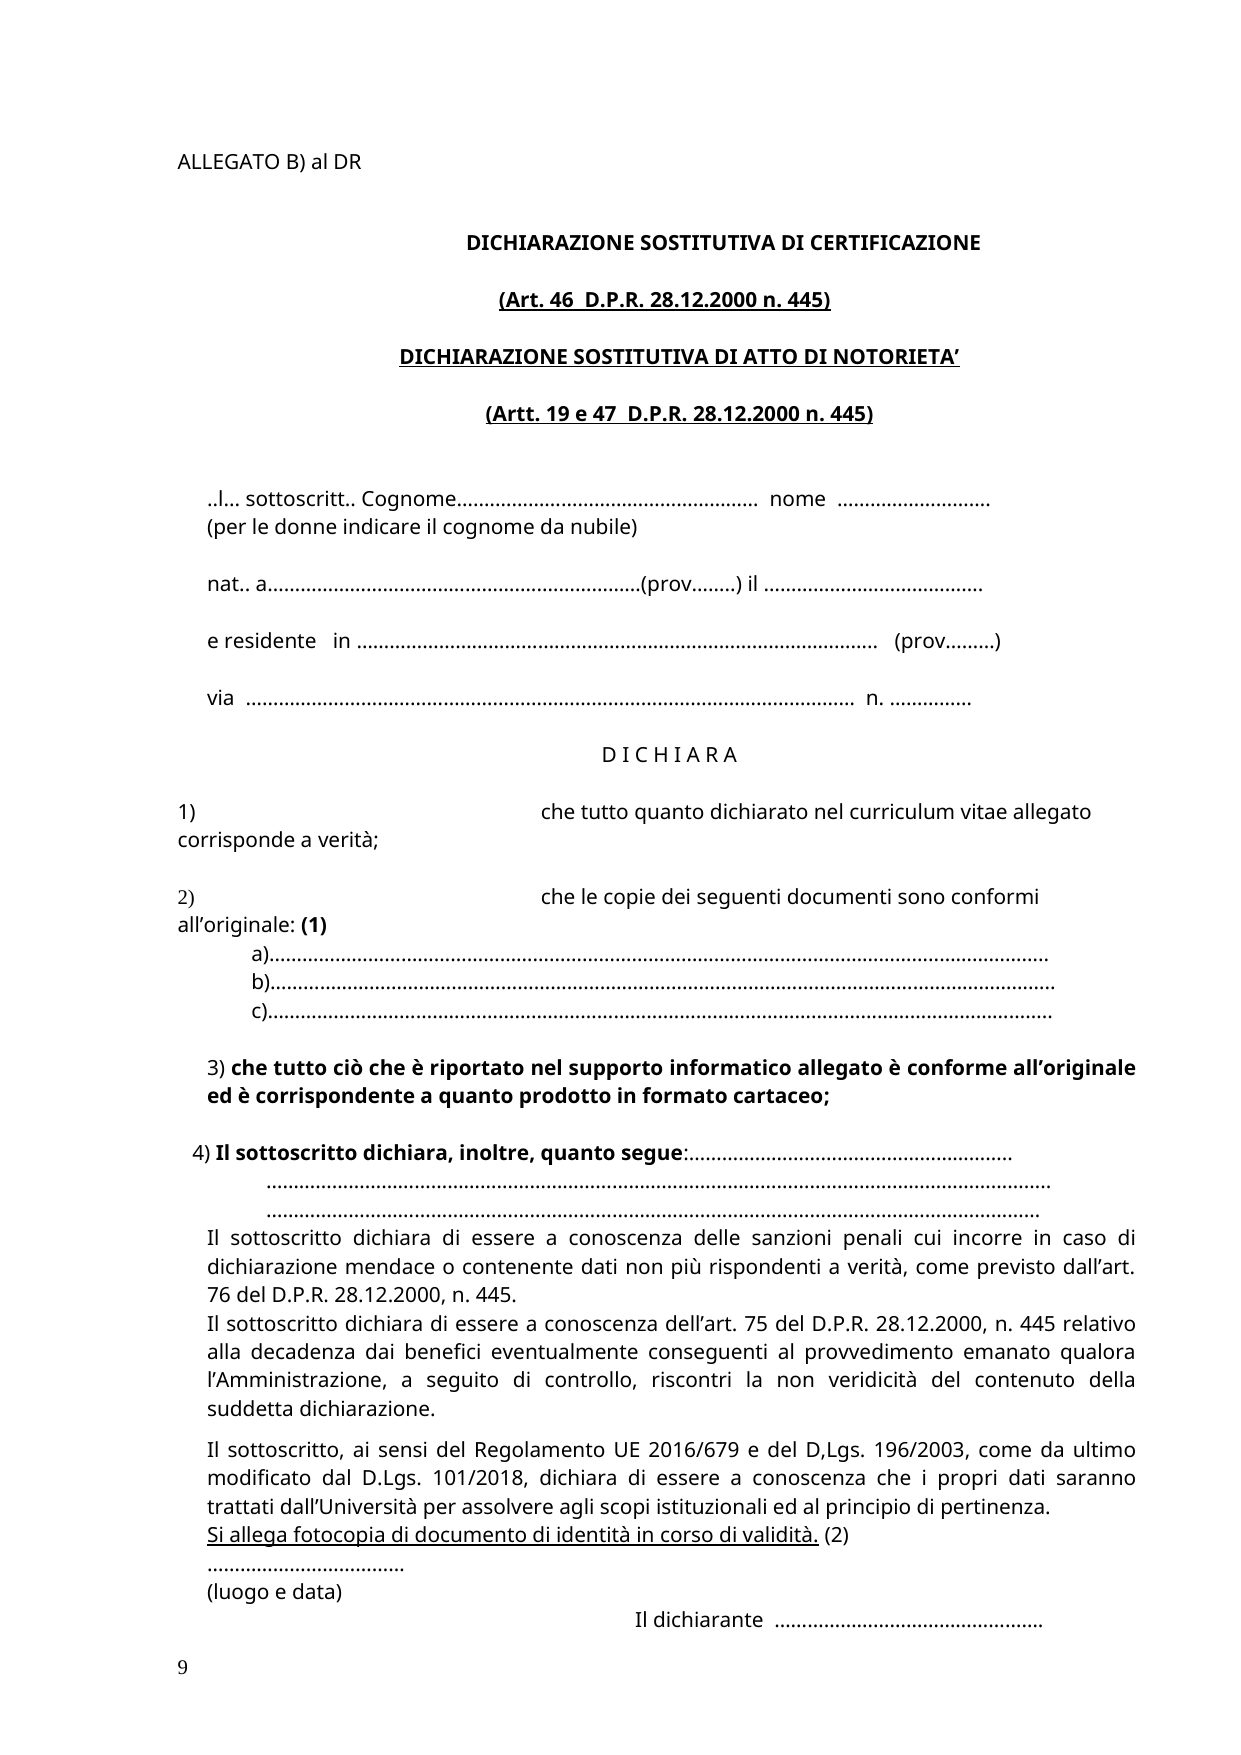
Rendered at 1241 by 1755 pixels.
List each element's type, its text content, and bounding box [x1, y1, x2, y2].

subtitle DICHIARAZIONE SOSTITUTIVA DI CERTIFICAZIONE [177, 228, 1152, 257]
text Il sottoscritto dichiara di essere a conoscenza delle sanzioni penali cui incorre in caso di dichiarazione mendace o contenente dati non più rispondenti a verità, come previsto dall’art. 76 del D.P.R. 28.12.2000, n. 445. [207, 1223, 1137, 1309]
subtitle D I C H I A R A [207, 740, 1137, 768]
text b)…………………………………………………………………………………………………………………………….. [222, 967, 1137, 996]
list che tutto quanto dichiarato nel curriculum vitae allegato corrisponde a verità; [177, 797, 1137, 854]
text c)…………………………………………………………………………………………………………………………….. [222, 996, 1137, 1024]
text …………………………………………………………………………………………………………………………… [266, 1195, 1137, 1223]
text ……………………………… [207, 1549, 1137, 1577]
text Il dichiarante …………………………………………. [207, 1606, 1137, 1634]
text e residente in ………………………………………………………………………………….. (prov………) [207, 626, 1137, 655]
text DICHIARAZIONE SOSTITUTIVA DI ATTO DI NOTORIETA’ [177, 342, 1181, 370]
list che le copie dei seguenti documenti sono conformi all’originale: (1) [177, 882, 1137, 939]
text 3) che tutto ciò che è riportato nel supporto informatico allegato è conforme all’originale ed è corrispondente a quanto prodotto in formato cartaceo; [207, 1053, 1137, 1110]
text (per le donne indicare il cognome da nubile) [207, 512, 1137, 541]
text (luogo e data) [207, 1577, 1137, 1606]
text Il sottoscritto dichiara di essere a conoscenza dell’art. 75 del D.P.R. 28.12.2000, n. 445 relativo alla decadenza dai benefici eventualmente conseguenti al provvedimento emanato qualora l’Amministrazione, a seguito di controllo, riscontri la non veridicità del contenuto della suddetta dichiarazione. [207, 1309, 1137, 1422]
text via ………………………………………………………………………………………………… n. …………… [207, 683, 1137, 712]
text Si allega fotocopia di documento di identità in corso di validità. (2) [207, 1520, 1137, 1549]
text (Art. 46 D.P.R. 28.12.2000 n. 445) [177, 285, 1152, 313]
text a)…………………………………………………………………………………………………………..……………….. [222, 939, 1137, 967]
text (Artt. 19 e 47 D.P.R. 28.12.2000 n. 445) [177, 399, 1181, 427]
subtitle ALLEGATO B) al DR [177, 147, 1034, 176]
text Il sottoscritto, ai sensi del Regolamento UE 2016/679 e del D,Lgs. 196/2003, come da ultimo modificato dal D.Lgs. 101/2018, dichiara di essere a conoscenza che i propri dati saranno trattati dall’Università per assolvere agli scopi istituzionali ed al principio di pertinenza. [207, 1435, 1137, 1520]
text …………………………………………………………………………………………………………………………….. [266, 1167, 1137, 1195]
text ..l... sottoscritt.. Cognome….…………………………………………… nome ………………………. [207, 484, 1137, 512]
text nat.. a…………………………………………..………………(prov……..) il …………………………………. [207, 569, 1137, 598]
text 4) Il sottoscritto dichiara, inoltre, quanto segue:………………………………………………….. [192, 1138, 1137, 1167]
